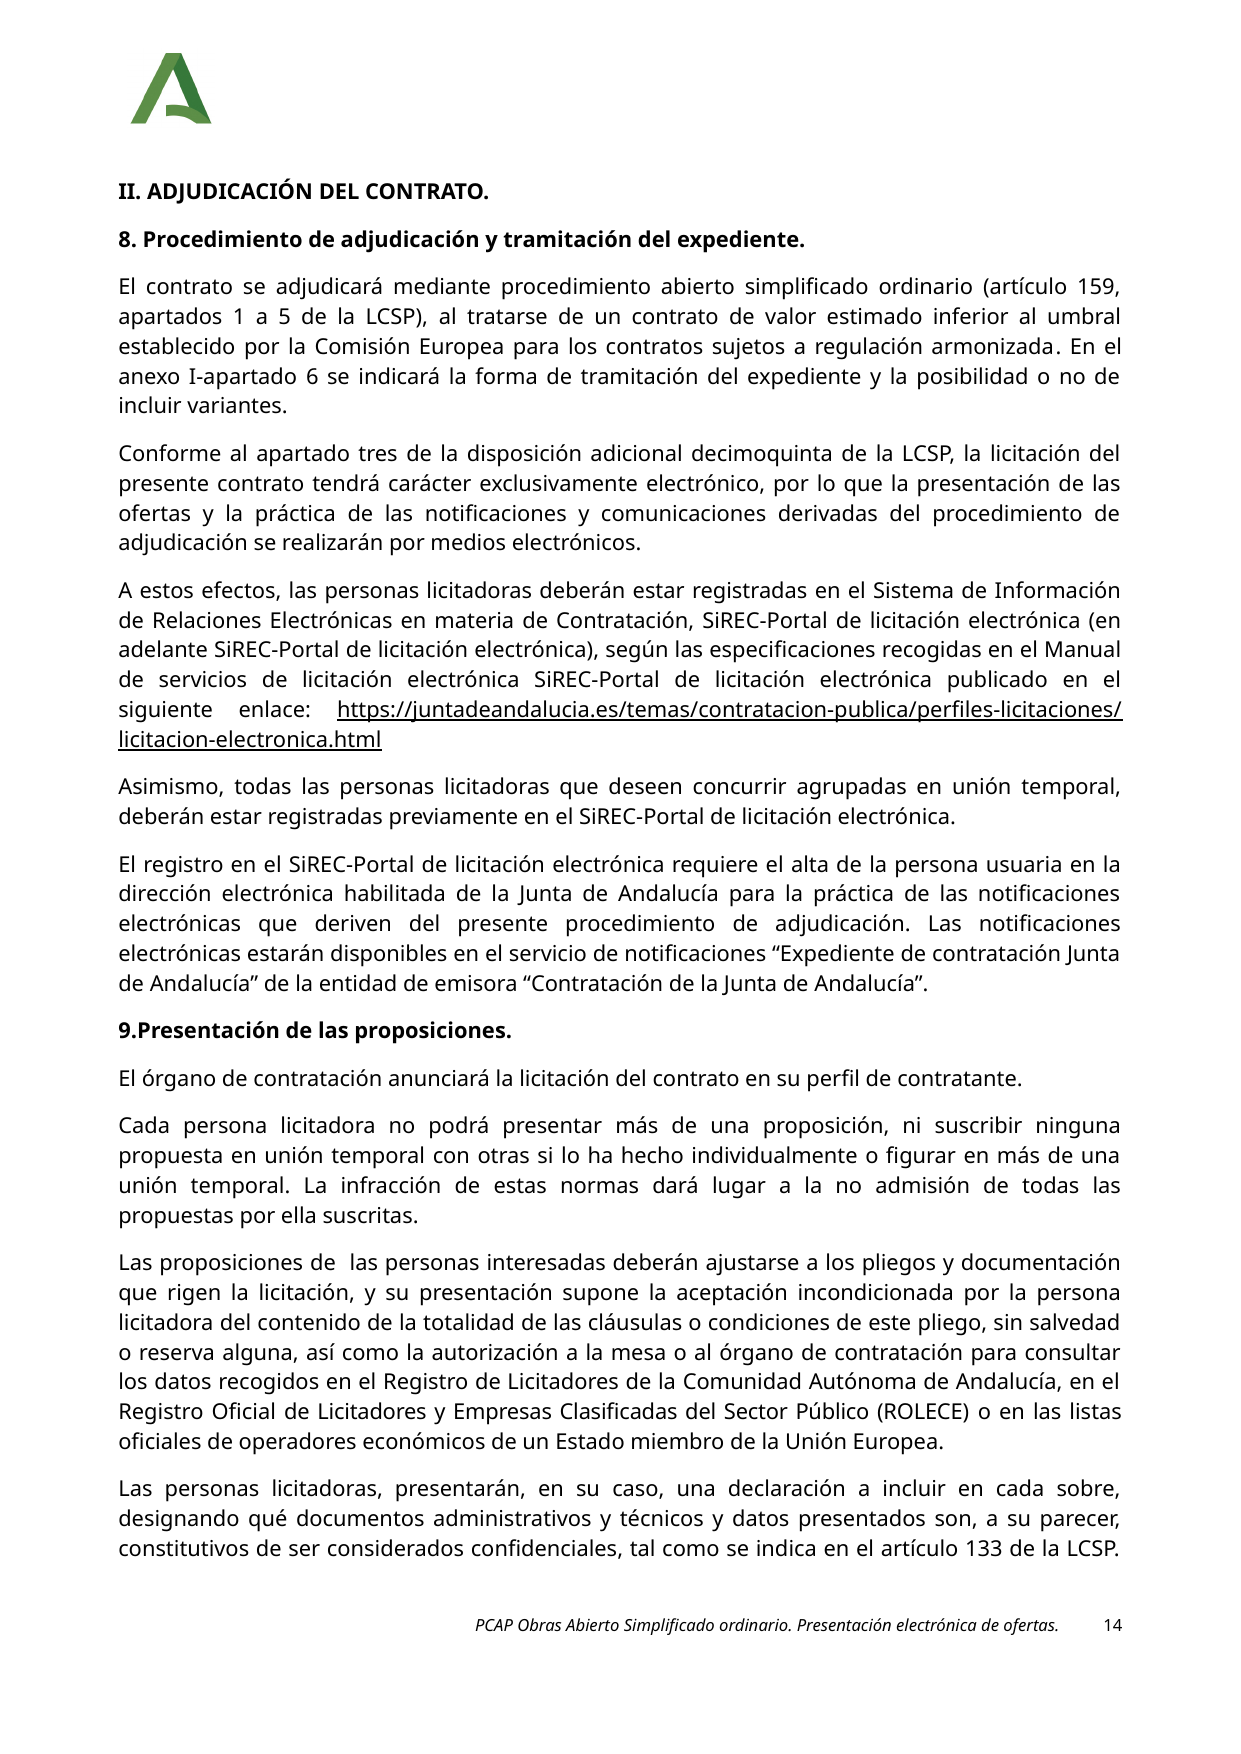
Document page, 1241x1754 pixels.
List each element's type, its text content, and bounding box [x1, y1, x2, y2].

text El contrato se adjudicará mediante procedimiento abierto simplificado ordinario (artículo 159, apartados 1 a 5 de la LCSP), al tratarse de un contrato de valor estimado inferior al umbral establecido por la Comisión Europea para los contratos sujetos a regulación armonizada. En el anexo I-apartado 6 se indicará la forma de tramitación del expediente y la posibilidad o no de incluir variantes. [118, 271, 1122, 420]
text Las personas licitadoras, presentarán, en su caso, una declaración a incluir en cada sobre, designando qué documentos administrativos y técnicos y datos presentados son, a su parecer, constitutivos de ser considerados confidenciales, tal como se indica en el artículo 133 de la LCSP. [118, 1473, 1122, 1563]
text El órgano de contratación anunciará la licitación del contrato en su perfil de contratante. [118, 1063, 1122, 1093]
text El registro en el SiREC-Portal de licitación electrónica requiere el alta de la persona usuaria en la dirección electrónica habilitada de la Junta de Andalucía para la práctica de las notificaciones electrónicas que deriven del presente procedimiento de adjudicación. Las notificaciones electrónicas estarán disponibles en el servicio de notificaciones “Expediente de contratación Junta de Andalucía” de la entidad de emisora “Contratación de la Junta de Andalucía”. [118, 849, 1122, 998]
text Las proposiciones de las personas interesadas deberán ajustarse a los pliegos y documentación que rigen la licitación, y su presentación supone la aceptación incondicionada por la persona licitadora del contenido de la totalidad de las cláusulas o condiciones de este pliego, sin salvedad o reserva alguna, así como la autorización a la mesa o al órgano de contratación para consultar los datos recogidos en el Registro de Licitadores de la Comunidad Autónoma de Andalucía, en el Registro Oficial de Licitadores y Empresas Clasificadas del Sector Público (ROLECE) o en las listas oficiales de operadores económicos de un Estado miembro de la Unión Europea. [118, 1247, 1122, 1456]
text Asimismo, todas las personas licitadoras que deseen concurrir agrupadas en unión temporal, deberán estar registradas previamente en el SiREC-Portal de licitación electrónica. [118, 771, 1122, 831]
subtitle II. ADJUDICACIÓN DEL CONTRATO. [118, 176, 1122, 206]
subtitle 8. Procedimiento de adjudicación y tramitación del expediente. [118, 224, 1122, 254]
text Conforme al apartado tres de la disposición adicional decimoquinta de la LCSP, la licitación del presente contrato tendrá carácter exclusivamente electrónico, por lo que la presentación de las ofertas y la práctica de las notificaciones y comunicaciones derivadas del procedimiento de adjudicación se realizarán por medios electrónicos. [118, 438, 1122, 557]
picture [127, 48, 216, 128]
subtitle 9.Presentación de las proposiciones. [118, 1015, 1122, 1045]
text A estos efectos, las personas licitadoras deberán estar registradas en el Sistema de Información de Relaciones Electrónicas en materia de Contratación, SiREC-Portal de licitación electrónica (en adelante SiREC-Portal de licitación electrónica), según las especificaciones recogidas en el Manual de servicios de licitación electrónica SiREC-Portal de licitación electrónica publicado en el siguiente enlace: https://juntadeandalucia.es/temas/contratacion-publica/perfiles-licitaciones/licitacion-electronica.html [118, 575, 1122, 754]
text Cada persona licitadora no podrá presentar más de una proposición, ni suscribir ninguna propuesta en unión temporal con otras si lo ha hecho individualmente o figurar en más de una unión temporal. La infracción de estas normas dará lugar a la no admisión de todas las propuestas por ella suscritas. [118, 1110, 1122, 1229]
